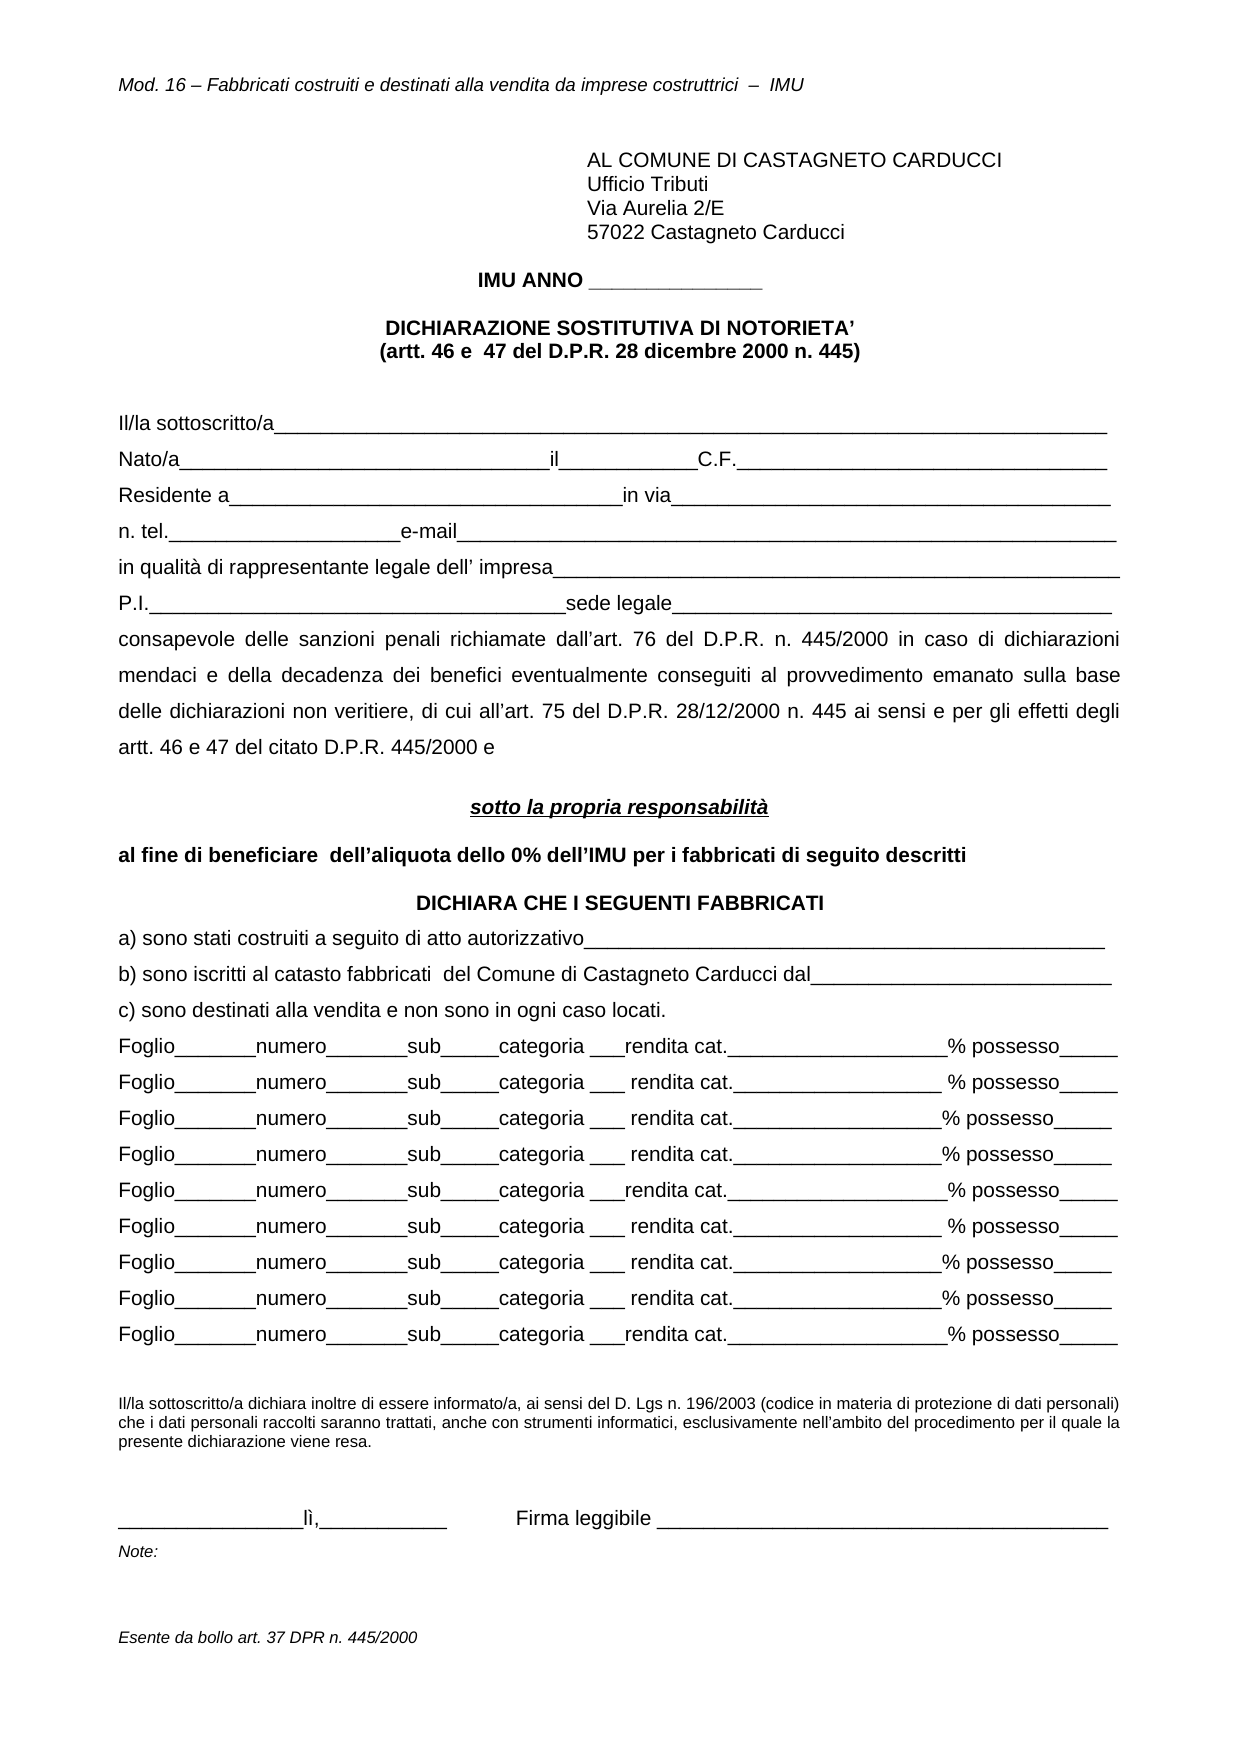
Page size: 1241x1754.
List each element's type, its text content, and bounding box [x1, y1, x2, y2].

text AL COMUNE DI CASTAGNETO CARDUCCI [587, 148, 1122, 172]
text DICHIARAZIONE SOSTITUTIVA DI NOTORIETA’ [118, 315, 1122, 339]
text Il/la sottoscritto/a dichiara inoltre di essere informato/a, ai sensi del D. Lgs n. 196/2003 (codice in materia di protezione di dati personali) che i dati personali raccolti saranno trattati, anche con strumenti informatici, esclusivamente nell’ambito del procedimento per il quale la presente dichiarazione viene resa. [118, 1393, 1122, 1451]
text a) sono stati costruiti a seguito di atto autorizzativo_____________________________________________ [118, 926, 1122, 950]
text in qualità di rappresentante legale dell’ impresa_________________________________________________ [118, 555, 1122, 579]
text ________________lì,___________ Firma leggibile _______________________________________ [118, 1506, 1122, 1530]
text Nato/a________________________________il____________C.F.________________________________ [118, 447, 1122, 471]
text Foglio_______numero_______sub_____categoria ___ rendita cat.__________________% possesso_____ [118, 1250, 1122, 1274]
text Foglio_______numero_______sub_____categoria ___ rendita cat.__________________% possesso_____ [118, 1106, 1122, 1130]
text Esente da bollo art. 37 DPR n. 445/2000 [118, 1628, 1122, 1647]
text Il/la sottoscritto/a________________________________________________________________________ [118, 411, 1122, 435]
text Foglio_______numero_______sub_____categoria ___ rendita cat.__________________ % possesso_____ [118, 1070, 1122, 1094]
text Foglio_______numero_______sub_____categoria ___rendita cat.___________________% possesso_____ [118, 1322, 1122, 1346]
text Foglio_______numero_______sub_____categoria ___ rendita cat.__________________% possesso_____ [118, 1286, 1122, 1309]
text Foglio_______numero_______sub_____categoria ___rendita cat.___________________% possesso_____ [118, 1178, 1122, 1202]
text Residente a__________________________________in via______________________________________ [118, 483, 1122, 507]
text Ufficio Tributi [587, 172, 1122, 196]
text Note: [118, 1542, 1122, 1561]
text Via Aurelia 2/E [587, 196, 1122, 219]
text Foglio_______numero_______sub_____categoria ___rendita cat.___________________% possesso_____ [118, 1034, 1122, 1058]
text c) sono destinati alla vendita e non sono in ogni caso locati. [118, 998, 1122, 1022]
text n. tel.____________________e-mail_________________________________________________________ [118, 519, 1122, 543]
text P.I.____________________________________sede legale______________________________________ [118, 591, 1122, 615]
text b) sono iscritti al catasto fabbricati del Comune di Castagneto Carducci dal__________________________ [118, 962, 1122, 986]
text al fine di beneficiare dell’aliquota dello 0% dell’IMU per i fabbricati di seguito descritti [118, 842, 1122, 866]
text consapevole delle sanzioni penali richiamate dall’art. 76 del D.P.R. n. 445/2000 in caso di dichiarazioni mendaci e della decadenza dei benefici eventualmente conseguiti al provvedimento emanato sulla base delle dichiarazioni non veritiere, di cui all’art. 75 del D.P.R. 28/12/2000 n. 445 ai sensi e per gli effetti degli artt. 46 e 47 del citato D.P.R. 445/2000 e [118, 627, 1122, 758]
text IMU ANNO _______________ [118, 267, 1122, 291]
text DICHIARA CHE I SEGUENTI FABBRICATI [118, 890, 1122, 914]
text sotto la propria responsabilità [118, 794, 1122, 818]
text Foglio_______numero_______sub_____categoria ___ rendita cat.__________________ % possesso_____ [118, 1214, 1122, 1238]
text Foglio_______numero_______sub_____categoria ___ rendita cat.__________________% possesso_____ [118, 1142, 1122, 1166]
text (artt. 46 e 47 del D.P.R. 28 dicembre 2000 n. 445) [118, 339, 1122, 363]
text 57022 Castagneto Carducci [587, 219, 1122, 243]
